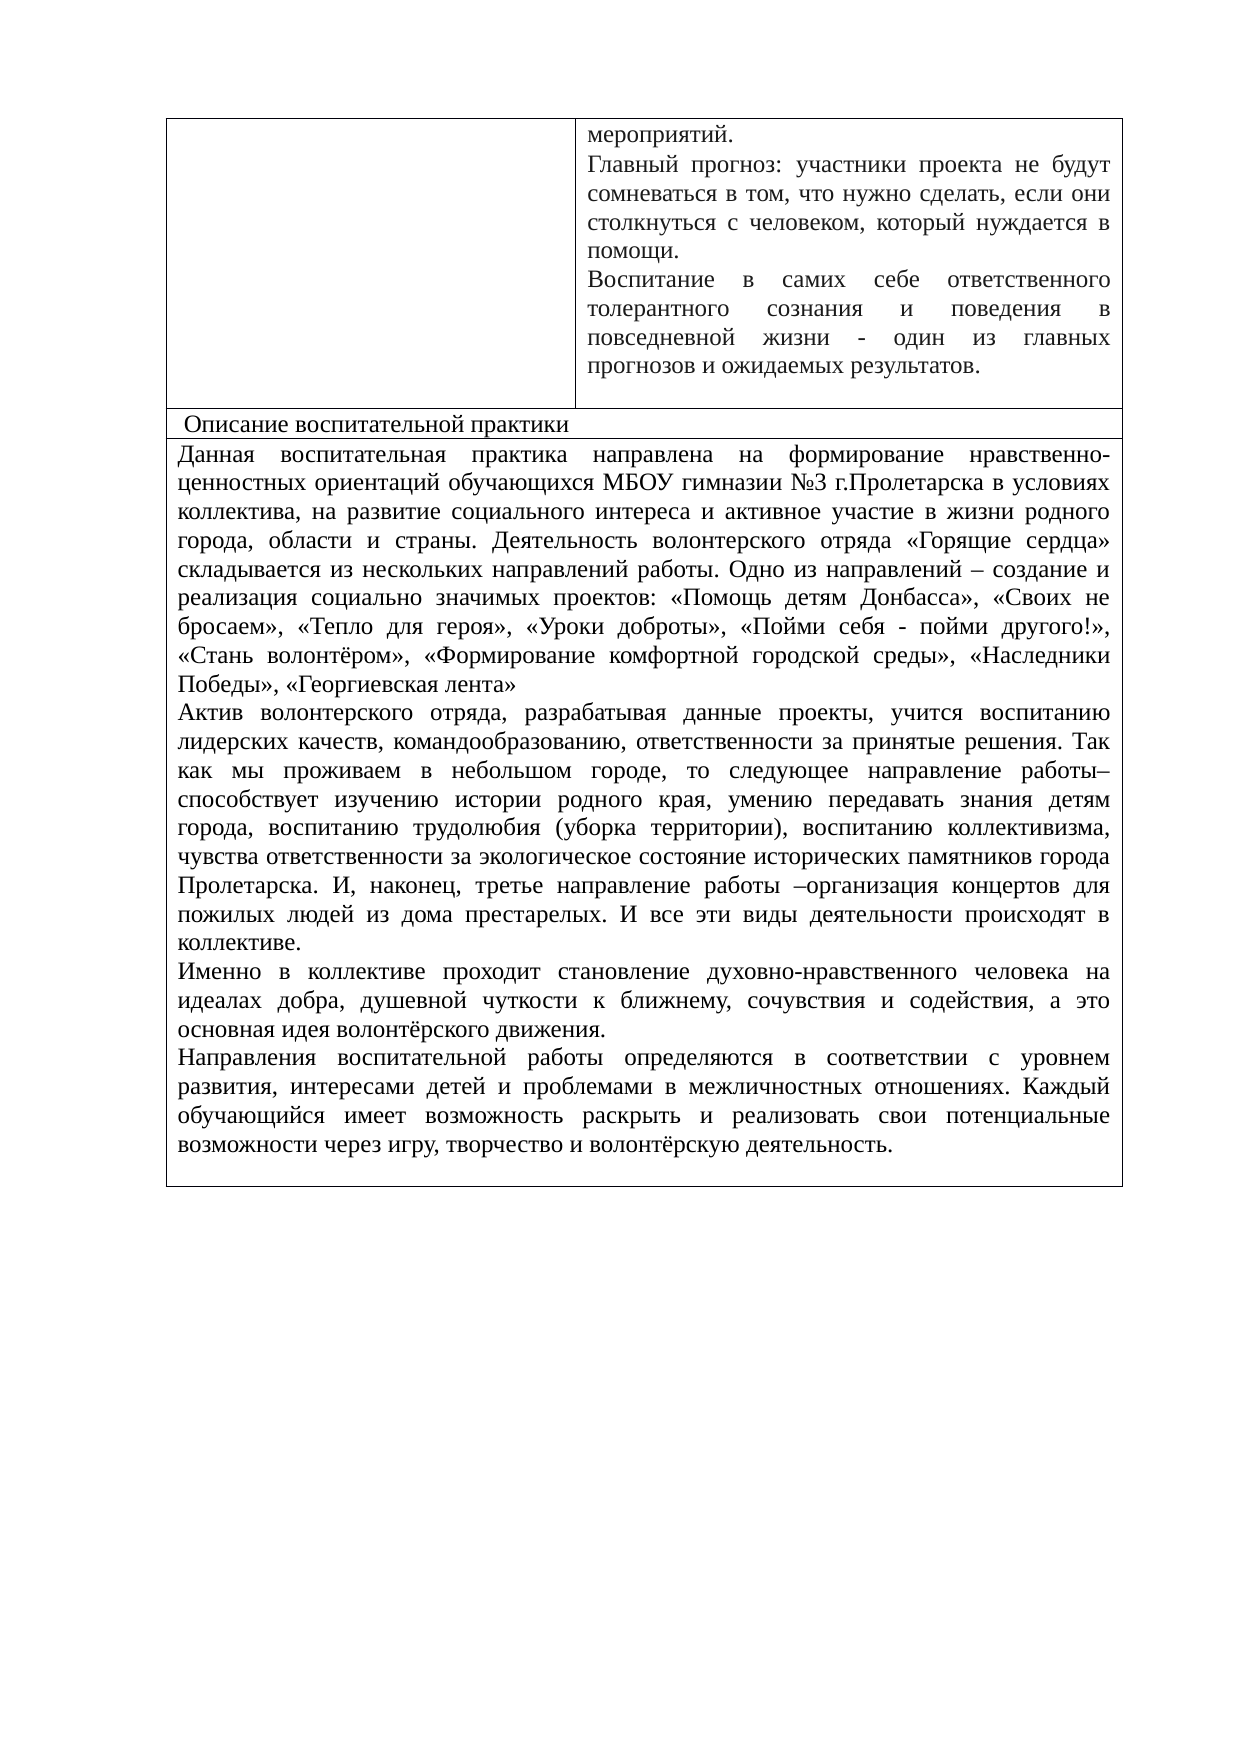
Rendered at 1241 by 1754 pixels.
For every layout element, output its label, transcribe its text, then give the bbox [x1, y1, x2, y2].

table_cell [167, 119, 575, 408]
table_cell Данная воспитательная практика направлена на формирование нравственно-ценностных ориентаций обучающихся МБОУ гимназии №3 г.Пролетарска в условиях коллектива, на развитие социального интереса и активное участие в жизни родного города, области и страны. Деятельность волонтерского отряда «Горящие сердца» складывается из нескольких направлений работы. Одно из направлений – создание и реализация социально значимых проектов: «Помощь детям Донбасса», «Своих не бросаем», «Тепло для героя», «Уроки доброты», «Пойми себя - пойми другого!», «Стань волонтёром», «Формирование комфортной городской среды», «Наследники Победы», «Георгиевская лента» Актив волонтерского отряда, разрабатывая данные проекты, учится воспитанию лидерских качеств, командообразованию, ответственности за принятые решения. Так как мы проживаем в небольшом городе, то следующее направление работы– способствует изучению истории родного края, умению передавать знания детям города, воспитанию трудолюбия (уборка территории), воспитанию коллективизма, чувства ответственности за экологическое состояние исторических памятников города Пролетарска. И, наконец, третье направление работы –организация концертов для пожилых людей из дома престарелых. И все эти виды деятельности происходят в коллективе. Именно в коллективе проходит становление духовно-нравственного человека на идеалах добра, душевной чуткости к ближнему, сочувствия и содействия, а это основная идея волонтёрского движения. Направления воспитательной работы определяются в соответствии с уровнем развития, интересами детей и проблемами в межличностных отношениях. Каждый обучающийся имеет возможность раскрыть и реализовать свои потенциальные возможности через игру, творчество и волонтёрскую деятельность. [167, 439, 1122, 1186]
table_cell Описание воспитательной практики [167, 409, 1122, 438]
